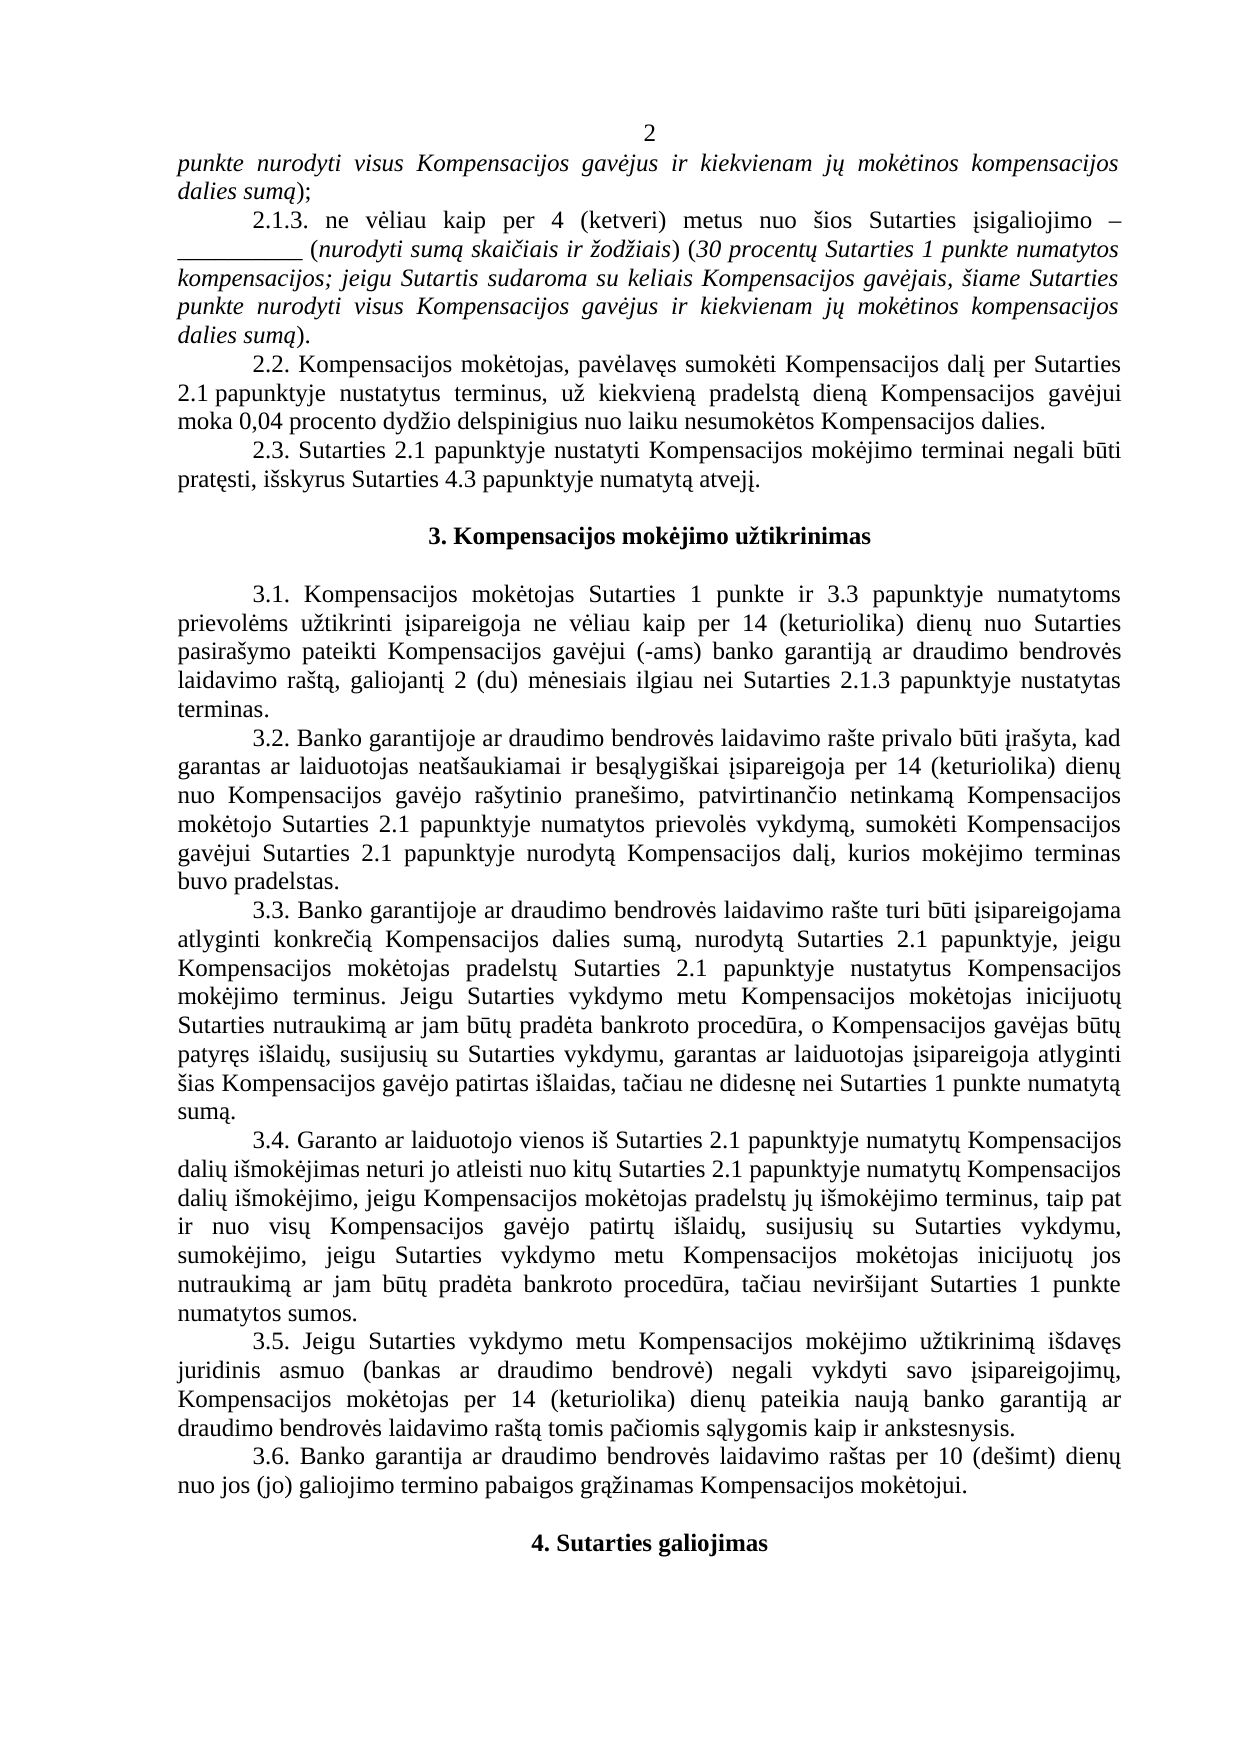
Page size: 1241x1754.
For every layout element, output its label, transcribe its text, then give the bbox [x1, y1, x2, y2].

text punkte nurodyti visus Kompensacijos gavėjus ir kiekvienam jų mokėtinos kompensacijos dalies sumą); [177, 148, 1122, 205]
text 4. Sutarties galiojimas [177, 1528, 1122, 1556]
text 3.2. Banko garantijoje ar draudimo bendrovės laidavimo rašte privalo būti įrašyta, kad garantas ar laiduotojas neatšaukiamai ir besąlygiškai įsipareigoja per 14 (keturiolika) dienų nuo Kompensacijos gavėjo rašytinio pranešimo, patvirtinančio netinkamą Kompensacijos mokėtojo Sutarties 2.1 papunktyje numatytos prievolės vykdymą, sumokėti Kompensacijos gavėjui Sutarties 2.1 papunktyje nurodytą Kompensacijos dalį, kurios mokėjimo terminas buvo pradelstas. [177, 723, 1122, 895]
text 3.5. Jeigu Sutarties vykdymo metu Kompensacijos mokėjimo užtikrinimą išdavęs juridinis asmuo (bankas ar draudimo bendrovė) negali vykdyti savo įsipareigojimų, Kompensacijos mokėtojas per 14 (keturiolika) dienų pateikia naują banko garantiją ar draudimo bendrovės laidavimo raštą tomis pačiomis sąlygomis kaip ir ankstesnysis. [177, 1326, 1122, 1441]
text 2.2. Kompensacijos mokėtojas, pavėlavęs sumokėti Kompensacijos dalį per Sutarties 2.1 papunktyje nustatytus terminus, už kiekvieną pradelstą dieną Kompensacijos gavėjui moka 0,04 procento dydžio delspinigius nuo laiku nesumokėtos Kompensacijos dalies. [177, 349, 1122, 435]
text 3.1. Kompensacijos mokėtojas Sutarties 1 punkte ir 3.3 papunktyje numatytoms prievolėms užtikrinti įsipareigoja ne vėliau kaip per 14 (keturiolika) dienų nuo Sutarties pasirašymo pateikti Kompensacijos gavėjui (-ams) banko garantiją ar draudimo bendrovės laidavimo raštą, galiojantį 2 (du) mėnesiais ilgiau nei Sutarties 2.1.3 papunktyje nustatytas terminas. [177, 579, 1122, 723]
text 3.4. Garanto ar laiduotojo vienos iš Sutarties 2.1 papunktyje numatytų Kompensacijos dalių išmokėjimas neturi jo atleisti nuo kitų Sutarties 2.1 papunktyje numatytų Kompensacijos dalių išmokėjimo, jeigu Kompensacijos mokėtojas pradelstų jų išmokėjimo terminus, taip pat ir nuo visų Kompensacijos gavėjo patirtų išlaidų, susijusių su Sutarties vykdymu, sumokėjimo, jeigu Sutarties vykdymo metu Kompensacijos mokėtojas inicijuotų jos nutraukimą ar jam būtų pradėta bankroto procedūra, tačiau neviršijant Sutarties 1 punkte numatytos sumos. [177, 1125, 1122, 1326]
text 2.1.3. ne vėliau kaip per 4 (ketveri) metus nuo šios Sutarties įsigaliojimo – __________ (nurodyti sumą skaičiais ir žodžiais) (30 procentų Sutarties 1 punkte numatytos kompensacijos; jeigu Sutartis sudaroma su keliais Kompensacijos gavėjais, šiame Sutarties punkte nurodyti visus Kompensacijos gavėjus ir kiekvienam jų mokėtinos kompensacijos dalies sumą). [177, 205, 1122, 349]
text 3.3. Banko garantijoje ar draudimo bendrovės laidavimo rašte turi būti įsipareigojama atlyginti konkrečią Kompensacijos dalies sumą, nurodytą Sutarties 2.1 papunktyje, jeigu Kompensacijos mokėtojas pradelstų Sutarties 2.1 papunktyje nustatytus Kompensacijos mokėjimo terminus. Jeigu Sutarties vykdymo metu Kompensacijos mokėtojas inicijuotų Sutarties nutraukimą ar jam būtų pradėta bankroto procedūra, o Kompensacijos gavėjas būtų patyręs išlaidų, susijusių su Sutarties vykdymu, garantas ar laiduotojas įsipareigoja atlyginti šias Kompensacijos gavėjo patirtas išlaidas, tačiau ne didesnę nei Sutarties 1 punkte numatytą sumą. [177, 895, 1122, 1125]
text 3. Kompensacijos mokėjimo užtikrinimas [177, 521, 1122, 550]
text 2.3. Sutarties 2.1 papunktyje nustatyti Kompensacijos mokėjimo terminai negali būti pratęsti, išskyrus Sutarties 4.3 papunktyje numatytą atvejį. [177, 435, 1122, 493]
text 3.6. Banko garantija ar draudimo bendrovės laidavimo raštas per 10 (dešimt) dienų nuo jos (jo) galiojimo termino pabaigos grąžinamas Kompensacijos mokėtojui. [177, 1441, 1122, 1499]
